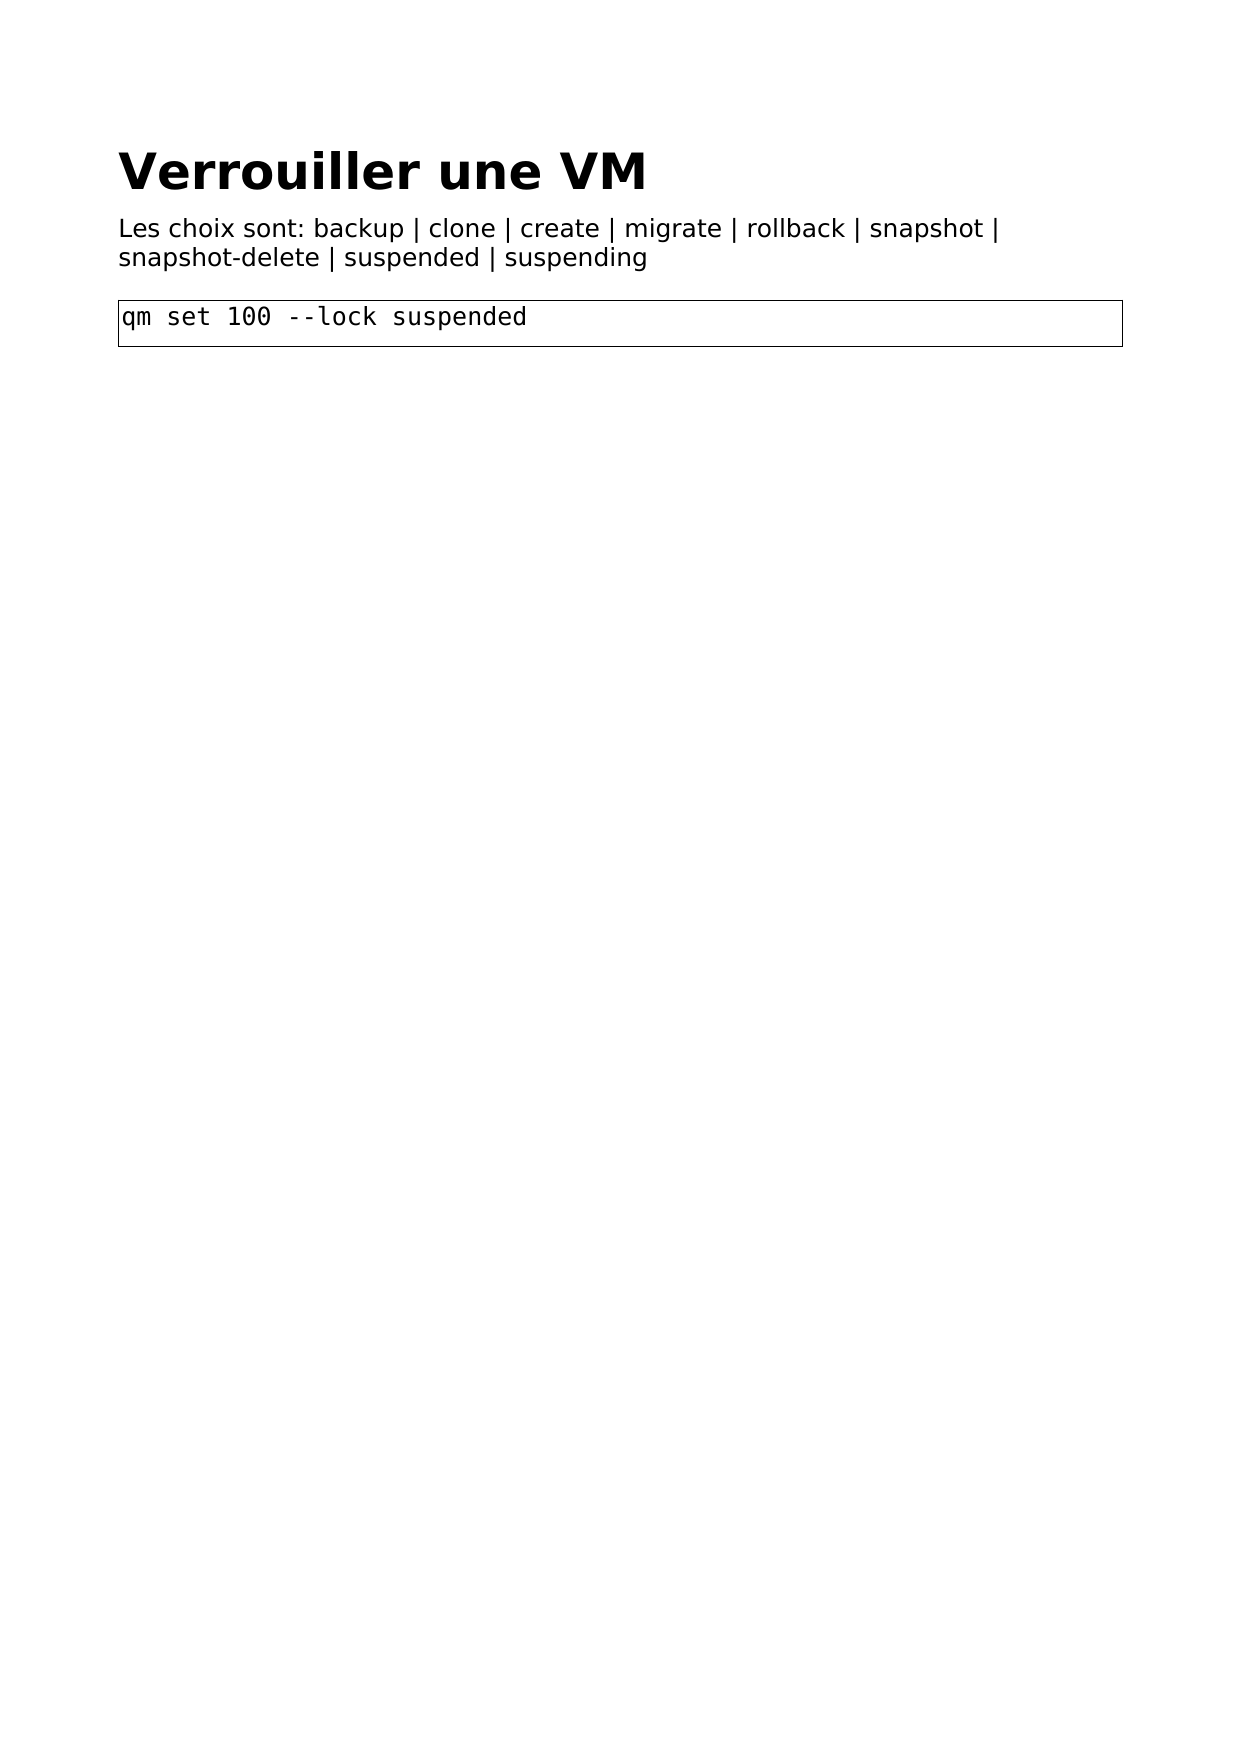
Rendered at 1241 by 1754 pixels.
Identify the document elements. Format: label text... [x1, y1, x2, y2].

text Les choix sont: backup | clone | create | migrate | rollback | snapshot | snapshot-delete | suspended | suspending [118, 214, 1122, 272]
table_header qm set 100 --lock suspended [119, 301, 1122, 346]
subtitle Verrouiller une VM [118, 143, 1122, 201]
